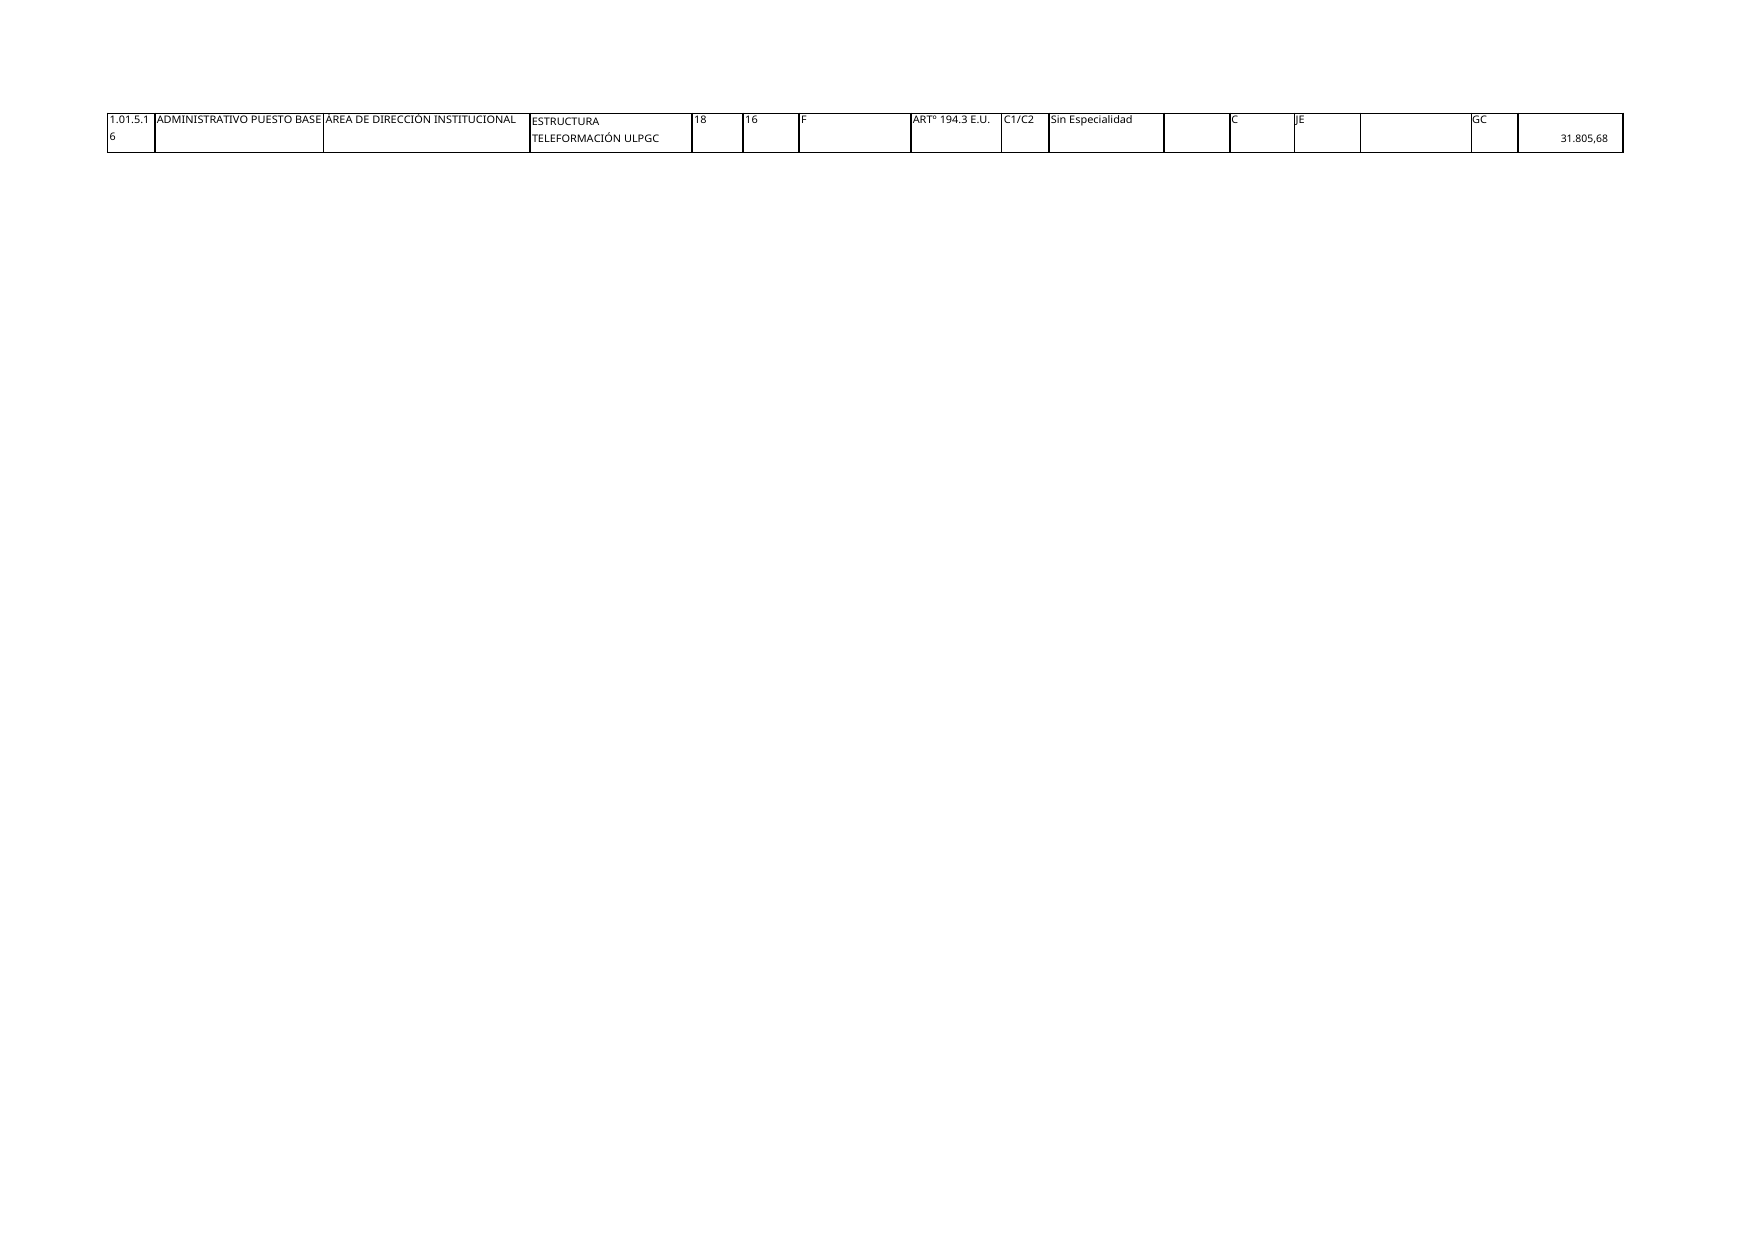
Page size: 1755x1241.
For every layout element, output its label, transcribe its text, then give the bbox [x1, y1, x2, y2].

table_cell F [800, 114, 910, 152]
table_cell C1/C2 [1002, 114, 1048, 152]
table_cell [1165, 114, 1229, 152]
table_cell ESTRUCTURA TELEFORMACIÓN ULPGC [531, 114, 691, 152]
table_cell C [1231, 114, 1294, 152]
table_cell ARTº 194.3 E.U. [912, 114, 1001, 152]
table_cell 31.805,68 [1519, 114, 1622, 152]
table_cell 18 [693, 114, 742, 152]
table_cell [1361, 114, 1471, 152]
table_cell Sin Especialidad [1050, 114, 1163, 152]
table_cell GC [1472, 114, 1517, 152]
table_cell 1.01.5.1 6 [108, 114, 154, 152]
table_cell 16 [744, 114, 798, 152]
table_cell ÁREA DE DIRECCIÓN INSTITUCIONAL [324, 114, 529, 152]
table_cell JE [1295, 114, 1360, 152]
table_cell ADMINISTRATIVO PUESTO BASE [156, 114, 323, 152]
